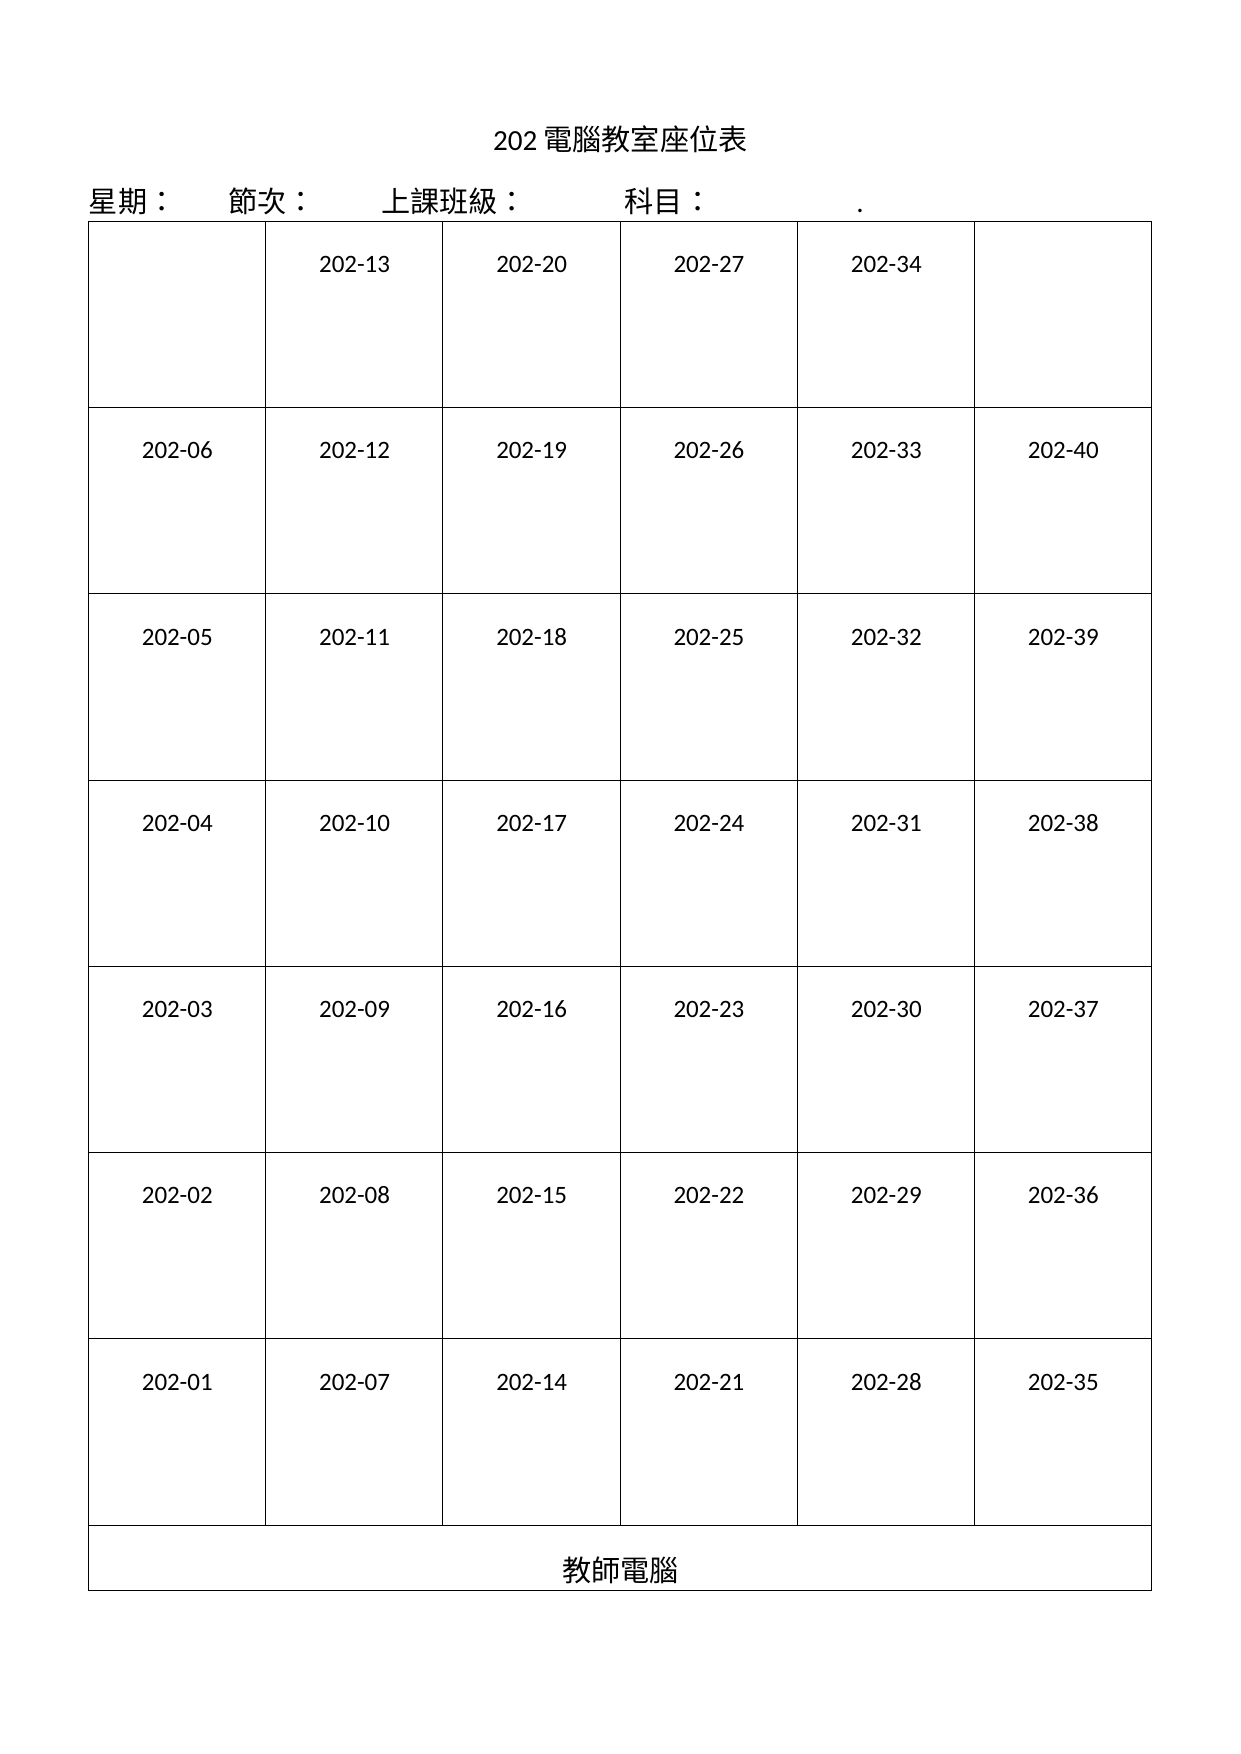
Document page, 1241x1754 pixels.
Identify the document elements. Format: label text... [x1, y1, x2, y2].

table_cell 202-01 [89, 1339, 265, 1524]
table_cell 202-25 [621, 594, 797, 779]
table_cell 202-36 [975, 1153, 1151, 1338]
table_header 202-27 [621, 222, 797, 407]
table_header [89, 222, 265, 407]
table_cell 202-37 [975, 967, 1151, 1152]
table_cell 202-07 [266, 1339, 442, 1524]
table_cell 202-10 [266, 781, 442, 966]
text 202電腦教室座位表 [89, 96, 1152, 158]
table_cell 202-17 [443, 781, 620, 966]
table_cell 教師電腦 [89, 1526, 1151, 1590]
table_cell 202-29 [798, 1153, 974, 1338]
table_cell 202-16 [443, 967, 620, 1152]
table_cell 202-26 [621, 408, 797, 593]
table_header [975, 222, 1151, 407]
table_cell 202-12 [266, 408, 442, 593]
table_cell 202-18 [443, 594, 620, 779]
table_cell 202-04 [89, 781, 265, 966]
table_cell 202-22 [621, 1153, 797, 1338]
table_cell 202-33 [798, 408, 974, 593]
table_cell 202-09 [266, 967, 442, 1152]
table_cell 202-19 [443, 408, 620, 593]
table_header 202-20 [443, 222, 620, 407]
table_cell 202-11 [266, 594, 442, 779]
table_cell 202-23 [621, 967, 797, 1152]
table_cell 202-30 [798, 967, 974, 1152]
table_cell 202-35 [975, 1339, 1151, 1524]
table_cell 202-03 [89, 967, 265, 1152]
table_cell 202-40 [975, 408, 1151, 593]
table_cell 202-02 [89, 1153, 265, 1338]
table_cell 202-28 [798, 1339, 974, 1524]
table_cell 202-05 [89, 594, 265, 779]
table_cell 202-39 [975, 594, 1151, 779]
table_cell 202-06 [89, 408, 265, 593]
table_cell 202-24 [621, 781, 797, 966]
text 星期： 節次： 上課班級： 科目： . [89, 158, 1152, 221]
table_cell 202-08 [266, 1153, 442, 1338]
table_cell 202-21 [621, 1339, 797, 1524]
table_cell 202-15 [443, 1153, 620, 1338]
table_header 202-34 [798, 222, 974, 407]
table_cell 202-14 [443, 1339, 620, 1524]
table_cell 202-38 [975, 781, 1151, 966]
table_header 202-13 [266, 222, 442, 407]
table_cell 202-31 [798, 781, 974, 966]
table_cell 202-32 [798, 594, 974, 779]
